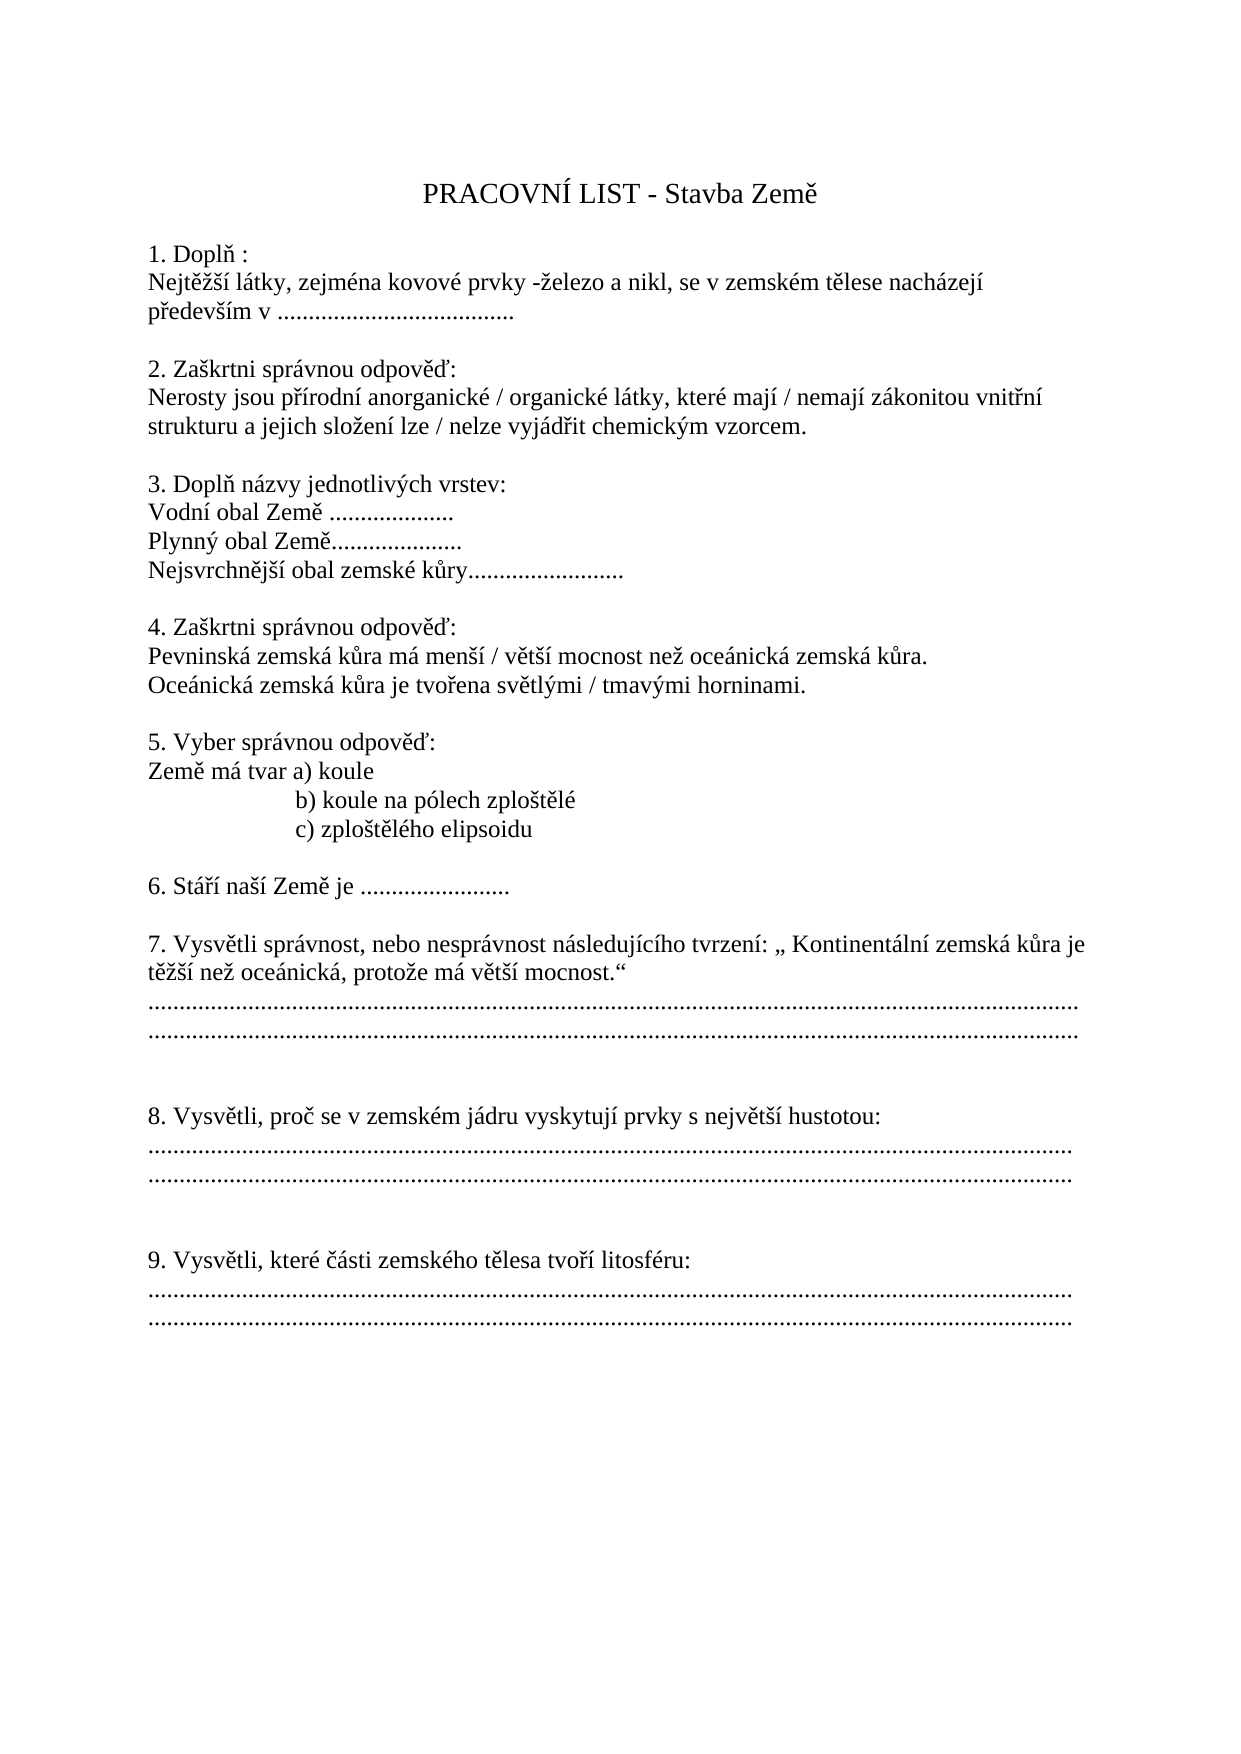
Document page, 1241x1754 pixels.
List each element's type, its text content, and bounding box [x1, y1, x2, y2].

text ..................................................................................................................................................... [148, 1015, 1093, 1044]
text 8. Vysvětli, proč se v zemském jádru vyskytují prvky s největší hustotou: [148, 1101, 1093, 1130]
text Nejtěžší látky, zejména kovové prvky -železo a nikl, se v zemském tělese nacházejí především v ...................................... [148, 267, 1093, 325]
text 3. Doplň názvy jednotlivých vrstev: [148, 469, 1093, 497]
text 4. Zaškrtni správnou odpověď: [148, 612, 1093, 641]
text c) zploštělého elipsoidu [148, 814, 1093, 842]
text .................................................................................................................................................... [148, 1159, 1093, 1187]
text Nejsvrchnější obal zemské kůry......................... [148, 555, 1093, 584]
text b) koule na pólech zploštělé [148, 785, 1093, 814]
text PRACOVNÍ LIST - Stavba Země [148, 176, 1093, 210]
text Pevninská zemská kůra má menší / větší mocnost než oceánická zemská kůra. [148, 641, 1093, 670]
text 6. Stáří naší Země je ........................ [148, 871, 1093, 900]
text .................................................................................................................................................... [148, 1130, 1093, 1159]
text 5. Vyber správnou odpověď: [148, 727, 1093, 756]
text ..................................................................................................................................................... [148, 986, 1093, 1015]
text Plynný obal Země..................... [148, 526, 1093, 555]
text .................................................................................................................................................... [148, 1302, 1093, 1331]
text Vodní obal Země .................... [148, 497, 1093, 526]
text Země má tvar a) koule [148, 756, 1093, 785]
text 7. Vysvětli správnost, nebo nesprávnost následujícího tvrzení: „ Kontinentální zemská kůra je těžší než oceánická, protože má větší mocnost.“ [148, 929, 1093, 986]
text Nerosty jsou přírodní anorganické / organické látky, které mají / nemají zákonitou vnitřní strukturu a jejich složení lze / nelze vyjádřit chemickým vzorcem. [148, 382, 1093, 440]
text 2. Zaškrtni správnou odpověď: [148, 354, 1093, 382]
text .................................................................................................................................................... [148, 1274, 1093, 1302]
text 1. Doplň : [148, 239, 1093, 267]
text Oceánická zemská kůra je tvořena světlými / tmavými horninami. [148, 670, 1093, 699]
text 9. Vysvětli, které části zemského tělesa tvoří litosféru: [148, 1245, 1093, 1274]
